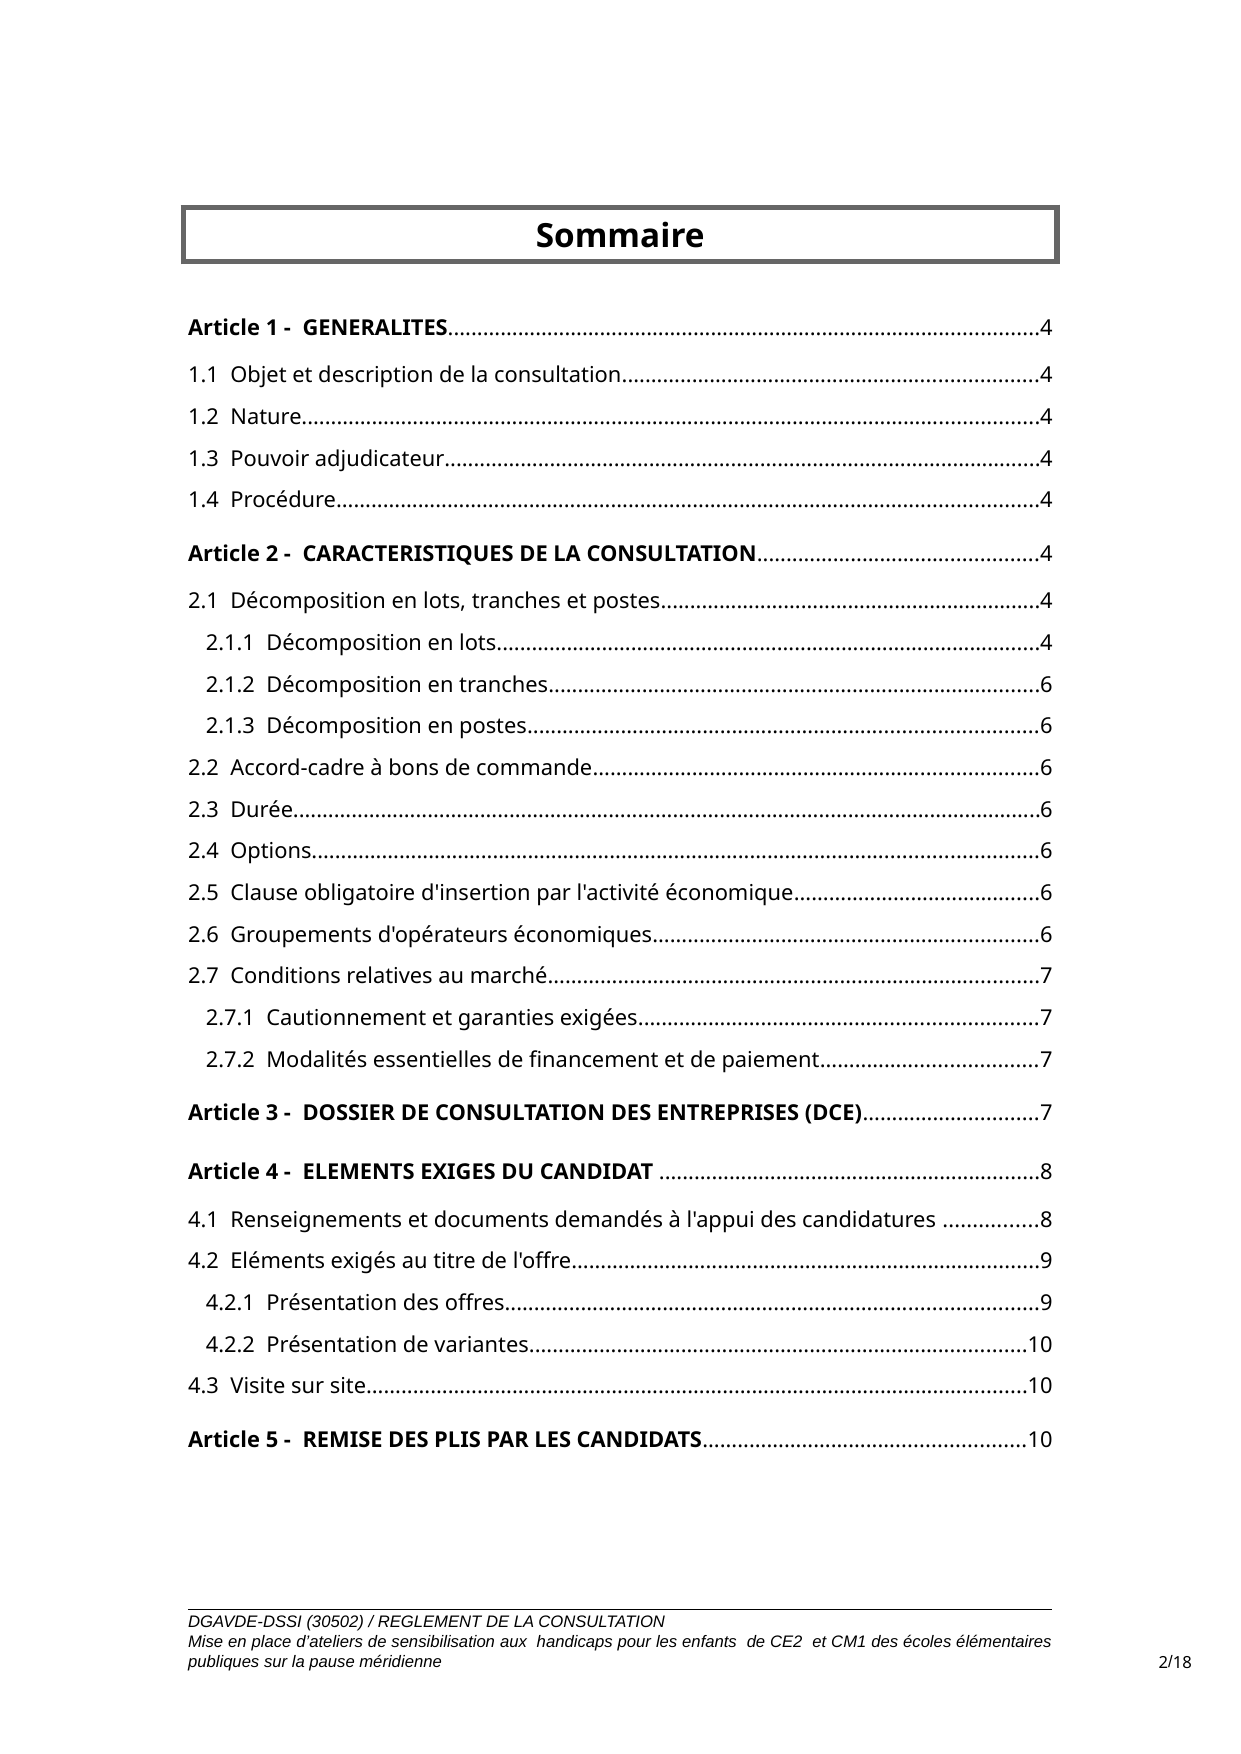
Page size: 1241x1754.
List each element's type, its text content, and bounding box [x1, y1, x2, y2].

text Article 3 - DOSSIER DE CONSULTATION DES ENTREPRISES (DCE) 7 [188, 1097, 1052, 1127]
text Article 2 - CARACTERISTIQUES DE LA CONSULTATION 4 [188, 538, 1052, 567]
text Article 4 - ELEMENTS EXIGES DU CANDIDAT 8 [188, 1156, 1052, 1186]
text 4.2.2 Présentation de variantes 10 [206, 1329, 1052, 1358]
text 1.3 Pouvoir adjudicateur 4 [188, 443, 1052, 472]
text Article 1 - GENERALITES 4 [188, 312, 1052, 342]
text 1.1 Objet et description de la consultation 4 [188, 359, 1052, 389]
text 2.6 Groupements d'opérateurs économiques 6 [188, 918, 1052, 948]
text 2.1 Décomposition en lots, tranches et postes 4 [188, 585, 1052, 615]
text 2.7.2 Modalités essentielles de financement et de paiement 7 [206, 1043, 1052, 1073]
text Sommaire [186, 210, 1054, 259]
text 1.4 Procédure 4 [188, 484, 1052, 514]
text 4.1 Renseignements et documents demandés à l'appui des candidatures 8 [188, 1204, 1052, 1233]
text 2.1.3 Décomposition en postes 6 [206, 710, 1052, 740]
text 2.3 Durée 6 [188, 793, 1052, 823]
text 4.2.1 Présentation des offres 9 [206, 1287, 1052, 1317]
text 4.3 Visite sur site 10 [188, 1370, 1052, 1400]
text 2.1.1 Décomposition en lots 4 [206, 627, 1052, 657]
text 4.2 Eléments exigés au titre de l'offre 9 [188, 1245, 1052, 1275]
text 2.5 Clause obligatoire d'insertion par l'activité économique 6 [188, 877, 1052, 907]
text 2.7 Conditions relatives au marché 7 [188, 960, 1052, 990]
text 2.2 Accord-cadre à bons de commande 6 [188, 752, 1052, 782]
text 2.7.1 Cautionnement et garanties exigées 7 [206, 1002, 1052, 1032]
text 2.1.2 Décomposition en tranches 6 [206, 668, 1052, 698]
text 2.4 Options 6 [188, 835, 1052, 865]
text Article 5 - REMISE DES PLIS PAR LES CANDIDATS 10 [188, 1424, 1052, 1454]
text 1.2 Nature 4 [188, 401, 1052, 431]
